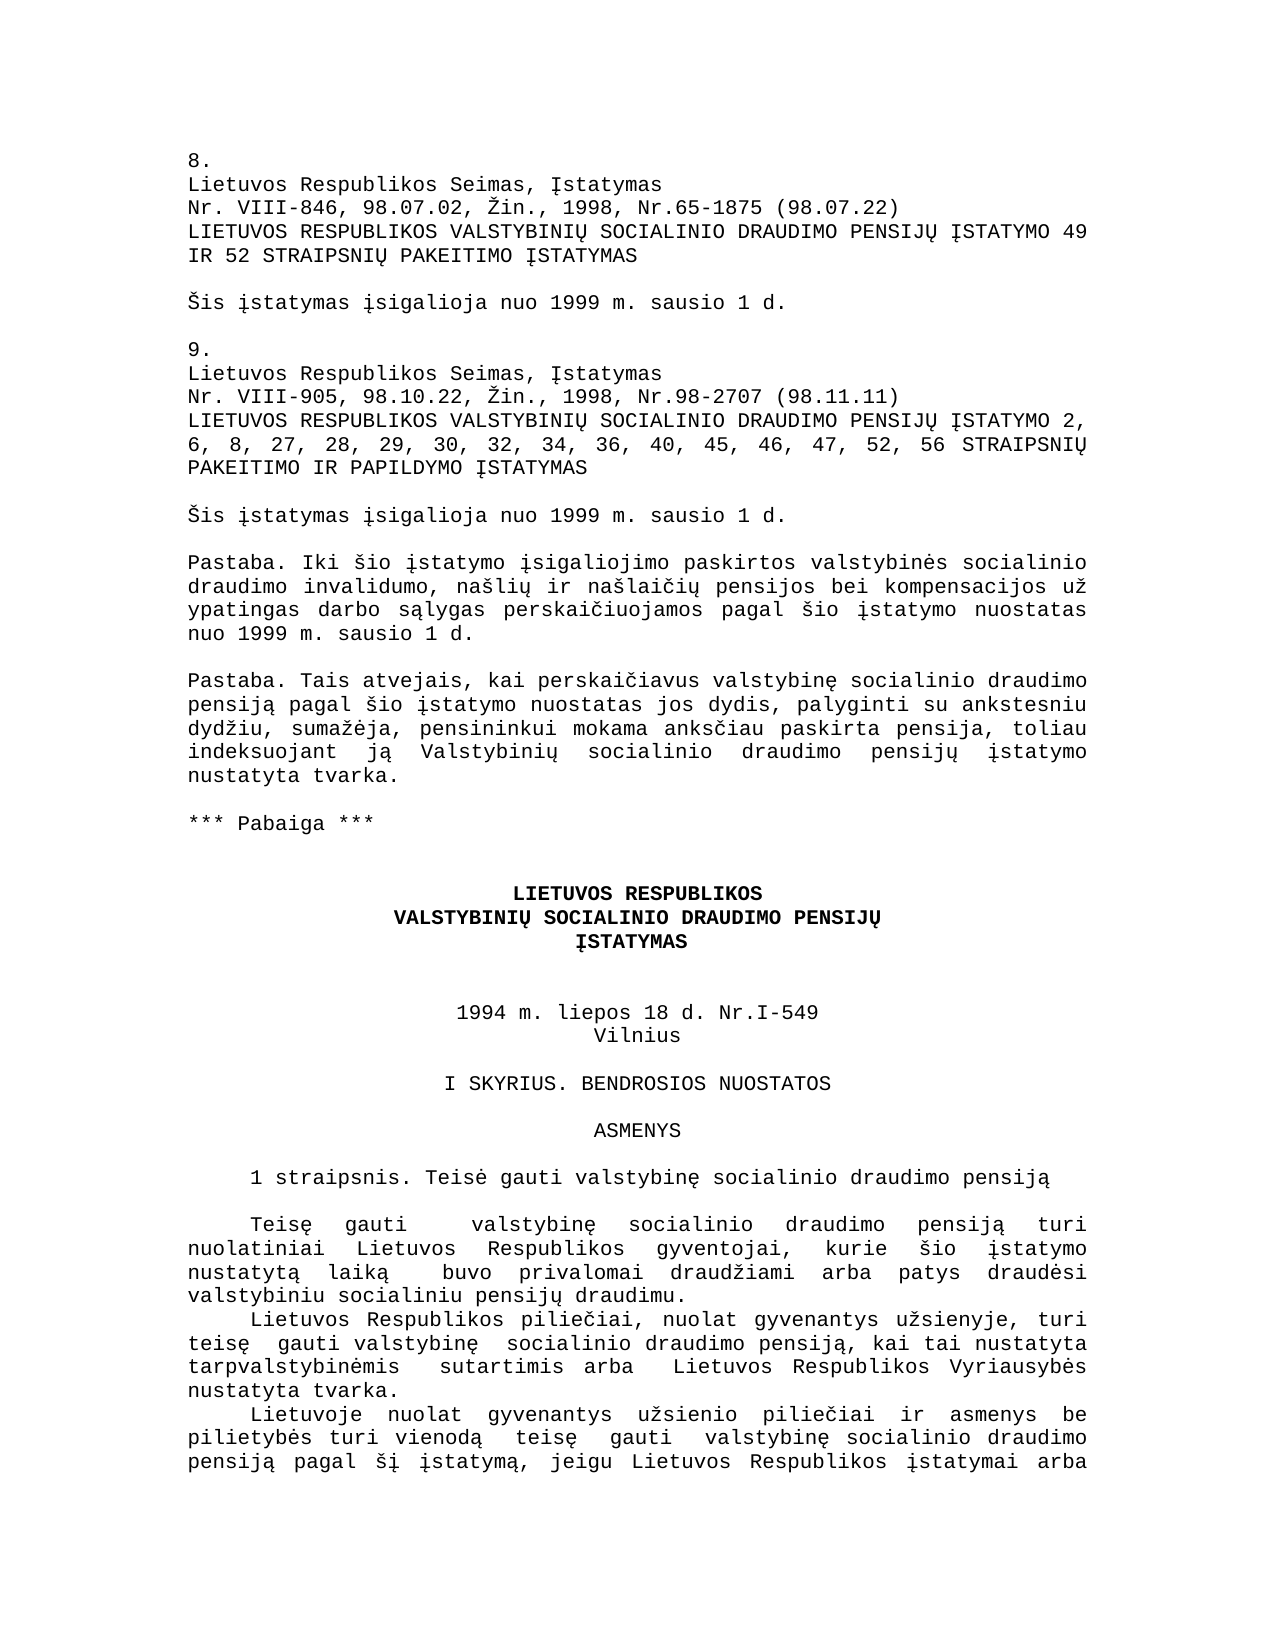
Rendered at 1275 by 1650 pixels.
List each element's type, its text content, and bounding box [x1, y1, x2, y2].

text Lietuvos Respublikos Seimas, Įstatymas [187, 174, 1087, 197]
text 8. [187, 150, 1087, 174]
text Lietuvos Respublikos piliečiai, nuolat gyvenantys užsienyje, turi teisę gauti valstybinę socialinio draudimo pensiją, kai tai nustatyta tarpvalstybinėmis sutartimis arba Lietuvos Respublikos Vyriausybės nustatyta tvarka. [187, 1309, 1087, 1404]
text Pastaba. Tais atvejais, kai perskaičiavus valstybinę socialinio draudimo pensiją pagal šio įstatymo nuostatas jos dydis, palyginti su ankstesniu dydžiu, sumažėja, pensininkui mokama anksčiau paskirta pensija, toliau indeksuojant ją Valstybinių socialinio draudimo pensijų įstatymo nustatyta tvarka. [187, 670, 1087, 788]
text 1 straipsnis. Teisė gauti valstybinę socialinio draudimo pensiją [187, 1167, 1087, 1191]
text Šis įstatymas įsigalioja nuo 1999 m. sausio 1 d. [187, 292, 1087, 316]
text *** Pabaiga *** [187, 812, 1087, 836]
text Teisę gauti valstybinę socialinio draudimo pensiją turi nuolatiniai Lietuvos Respublikos gyventojai, kurie šio įstatymo nustatytą laiką buvo privalomai draudžiami arba patys draudėsi valstybiniu socialiniu pensijų draudimu. [187, 1214, 1087, 1309]
text Vilnius [187, 1025, 1087, 1049]
text LIETUVOS RESPUBLIKOS VALSTYBINIŲ SOCIALINIO DRAUDIMO PENSIJŲ ĮSTATYMO 49 IR 52 STRAIPSNIŲ PAKEITIMO ĮSTATYMAS [187, 221, 1087, 268]
text Nr. VIII-905, 98.10.22, Žin., 1998, Nr.98-2707 (98.11.11) [187, 386, 1087, 410]
text 9. [187, 339, 1087, 363]
text LIETUVOS RESPUBLIKOS [187, 883, 1087, 907]
text Šis įstatymas įsigalioja nuo 1999 m. sausio 1 d. [187, 505, 1087, 528]
text Nr. VIII-846, 98.07.02, Žin., 1998, Nr.65-1875 (98.07.22) [187, 197, 1087, 221]
text Lietuvos Respublikos Seimas, Įstatymas [187, 363, 1087, 386]
text ĮSTATYMAS [187, 931, 1087, 954]
text LIETUVOS RESPUBLIKOS VALSTYBINIŲ SOCIALINIO DRAUDIMO PENSIJŲ ĮSTATYMO 2, 6, 8, 27, 28, 29, 30, 32, 34, 36, 40, 45, 46, 47, 52, 56 STRAIPSNIŲ PAKEITIMO IR PAPILDYMO ĮSTATYMAS [187, 410, 1087, 481]
text 1994 m. liepos 18 d. Nr.I-549 [187, 1002, 1087, 1025]
text I SKYRIUS. BENDROSIOS NUOSTATOS [187, 1073, 1087, 1096]
text Lietuvoje nuolat gyvenantys užsienio piliečiai ir asmenys be pilietybės turi vienodą teisę gauti valstybinę socialinio draudimo pensiją pagal šį įstatymą, jeigu Lietuvos Respublikos įstatymai arba [187, 1404, 1087, 1474]
text VALSTYBINIŲ SOCIALINIO DRAUDIMO PENSIJŲ [187, 907, 1087, 931]
text Pastaba. Iki šio įstatymo įsigaliojimo paskirtos valstybinės socialinio draudimo invalidumo, našlių ir našlaičių pensijos bei kompensacijos už ypatingas darbo sąlygas perskaičiuojamos pagal šio įstatymo nuostatas nuo 1999 m. sausio 1 d. [187, 552, 1087, 647]
text ASMENYS [187, 1120, 1087, 1143]
